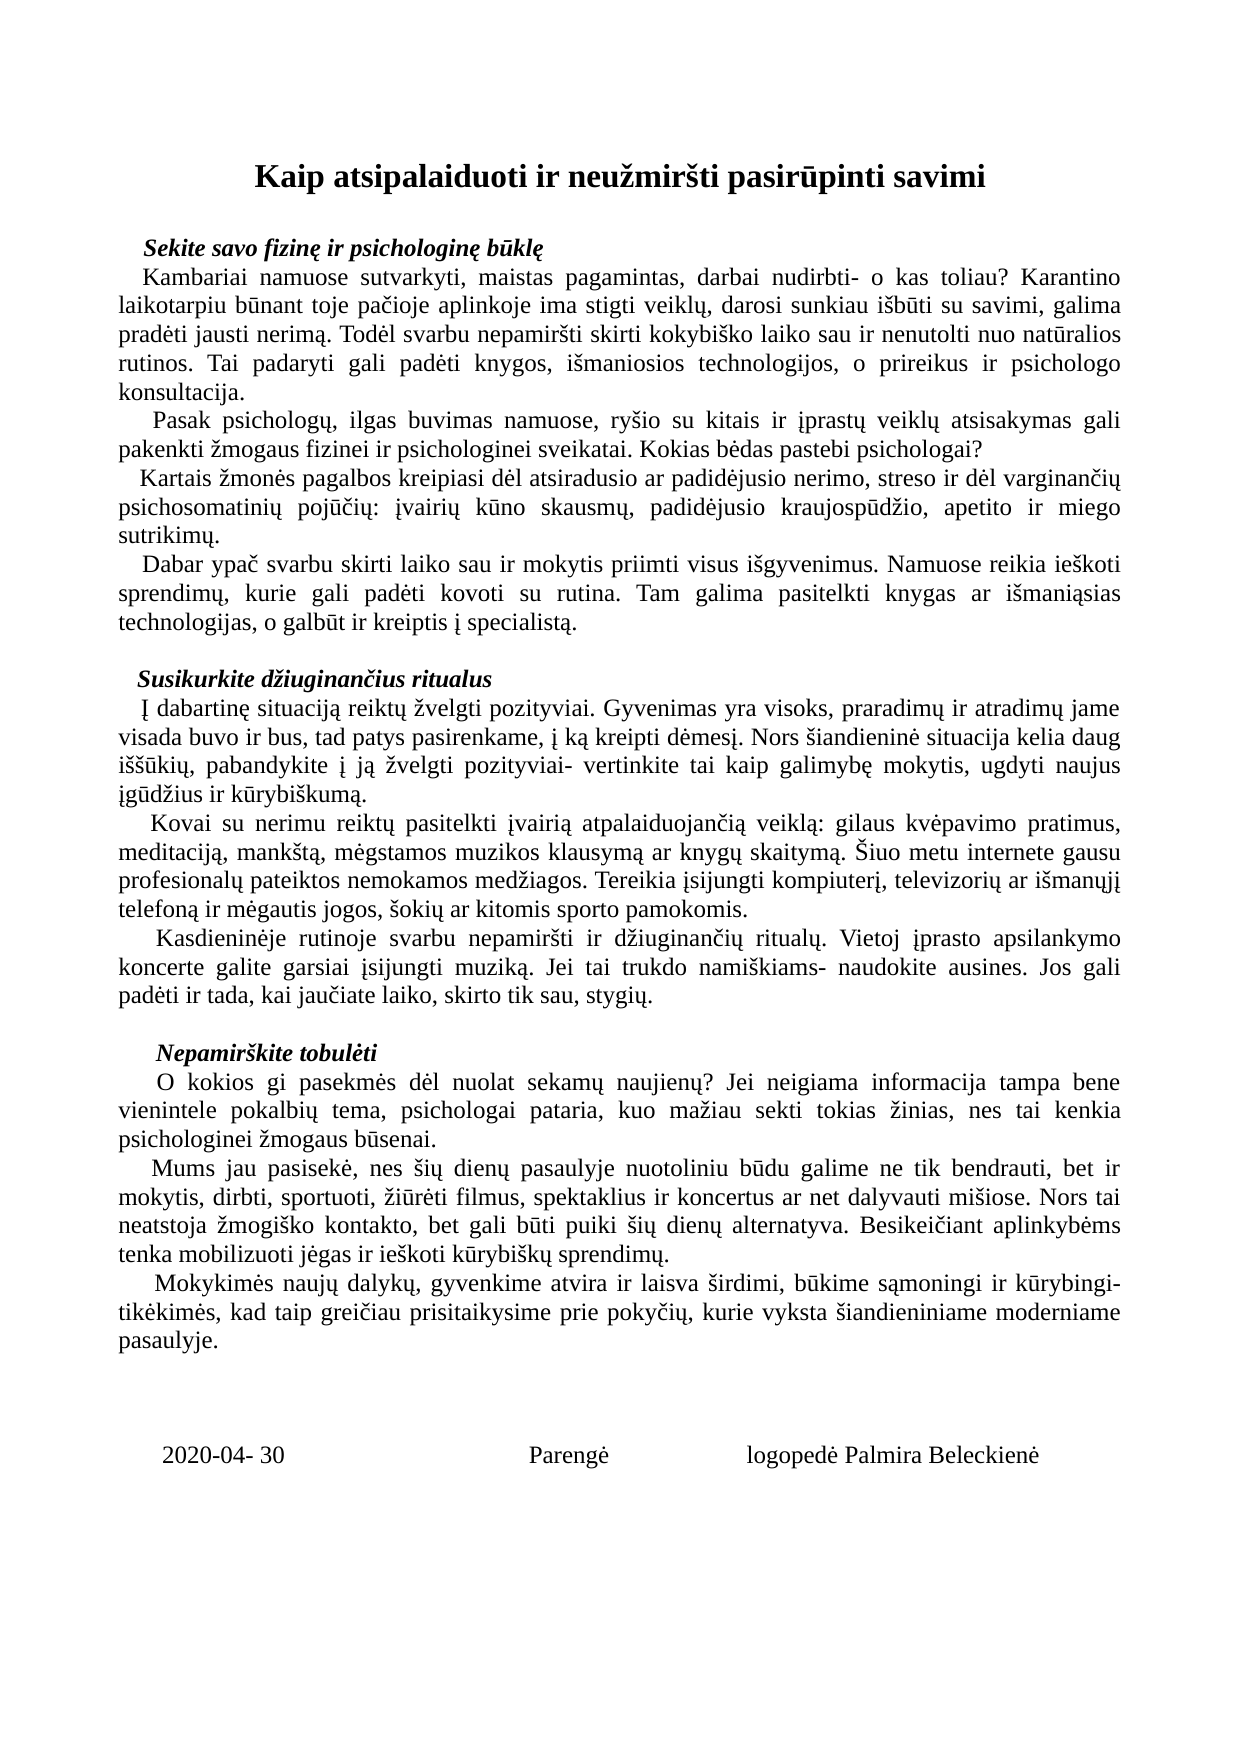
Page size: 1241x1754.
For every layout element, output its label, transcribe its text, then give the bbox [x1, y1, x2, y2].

text Dabar ypač svarbu skirti laiko sau ir mokytis priimti visus išgyvenimus. Namuose reikia ieškoti sprendimų, kurie gali padėti kovoti su rutina. Tam galima pasitelkti knygas ar išmaniąsias technologijas, o galbūt ir kreiptis į specialistą. [118, 549, 1122, 636]
text 2020-04- 30 Parengė logopedė Palmira Beleckienė [118, 1441, 1122, 1469]
text Kovai su nerimu reiktų pasitelkti įvairią atpalaiduojančią veiklą: gilaus kvėpavimo pratimus, meditaciją, mankštą, mėgstamos muzikos klausymą ar knygų skaitymą. Šiuo metu internete gausu profesionalų pateiktos nemokamos medžiagos. Tereikia įsijungti kompiuterį, televizorių ar išmanųjį telefoną ir mėgautis jogos, šokių ar kitomis sporto pamokomis. [118, 808, 1122, 923]
text O kokios gi pasekmės dėl nuolat sekamų naujienų? Jei neigiama informacija tampa bene vienintele pokalbių tema, psichologai pataria, kuo mažiau sekti tokias žinias, nes tai kenkia psichologinei žmogaus būsenai. [118, 1067, 1122, 1153]
text Pasak psichologų, ilgas buvimas namuose, ryšio su kitais ir įprastų veiklų atsisakymas gali pakenkti žmogaus fizinei ir psichologinei sveikatai. Kokias bėdas pastebi psichologai? [118, 406, 1122, 463]
text Kartais žmonės pagalbos kreipiasi dėl atsiradusio ar padidėjusio nerimo, streso ir dėl varginančių psichosomatinių pojūčių: įvairių kūno skausmų, padidėjusio kraujospūdžio, apetito ir miego sutrikimų. [118, 463, 1122, 549]
text Mums jau pasisekė, nes šių dienų pasaulyje nuotoliniu būdu galime ne tik bendrauti, bet ir mokytis, dirbti, sportuoti, žiūrėti filmus, spektaklius ir koncertus ar net dalyvauti mišiose. Nors tai neatstoja žmogiško kontakto, bet gali būti puiki šių dienų alternatyva. Besikeičiant aplinkybėms tenka mobilizuoti jėgas ir ieškoti kūrybiškų sprendimų. [118, 1153, 1122, 1268]
text Kambariai namuose sutvarkyti, maistas pagamintas, darbai nudirbti- o kas toliau? Karantino laikotarpiu būnant toje pačioje aplinkoje ima stigti veiklų, darosi sunkiau išbūti su savimi, galima pradėti jausti nerimą. Todėl svarbu nepamiršti skirti kokybiško laiko sau ir nenutolti nuo natūralios rutinos. Tai padaryti gali padėti knygos, išmaniosios technologijos, o prireikus ir psichologo konsultacija. [118, 262, 1122, 406]
text Sekite savo fizinę ir psichologinę būklę [118, 233, 1122, 262]
text Į dabartinę situaciją reiktų žvelgti pozityviai. Gyvenimas yra visoks, praradimų ir atradimų jame visada buvo ir bus, tad patys pasirenkame, į ką kreipti dėmesį. Nors šiandieninė situacija kelia daug iššūkių, pabandykite į ją žvelgti pozityviai- vertinkite tai kaip galimybę mokytis, ugdyti naujus įgūdžius ir kūrybiškumą. [118, 693, 1122, 808]
text Kasdieninėje rutinoje svarbu nepamiršti ir džiuginančių ritualų. Vietoj įprasto apsilankymo koncerte galite garsiai įsijungti muziką. Jei tai trukdo namiškiams- naudokite ausines. Jos gali padėti ir tada, kai jaučiate laiko, skirto tik sau, stygių. [118, 923, 1122, 1009]
text Nepamirškite tobulėti [118, 1038, 1122, 1067]
text Mokykimės naujų dalykų, gyvenkime atvira ir laisva širdimi, būkime sąmoningi ir kūrybingi- tikėkimės, kad taip greičiau prisitaikysime prie pokyčių, kurie vyksta šiandieniniame moderniame pasaulyje. [118, 1268, 1122, 1354]
text Susikurkite džiuginančius ritualus [118, 664, 1122, 693]
text Kaip atsipalaiduoti ir neužmiršti pasirūpinti savimi [118, 156, 1122, 195]
